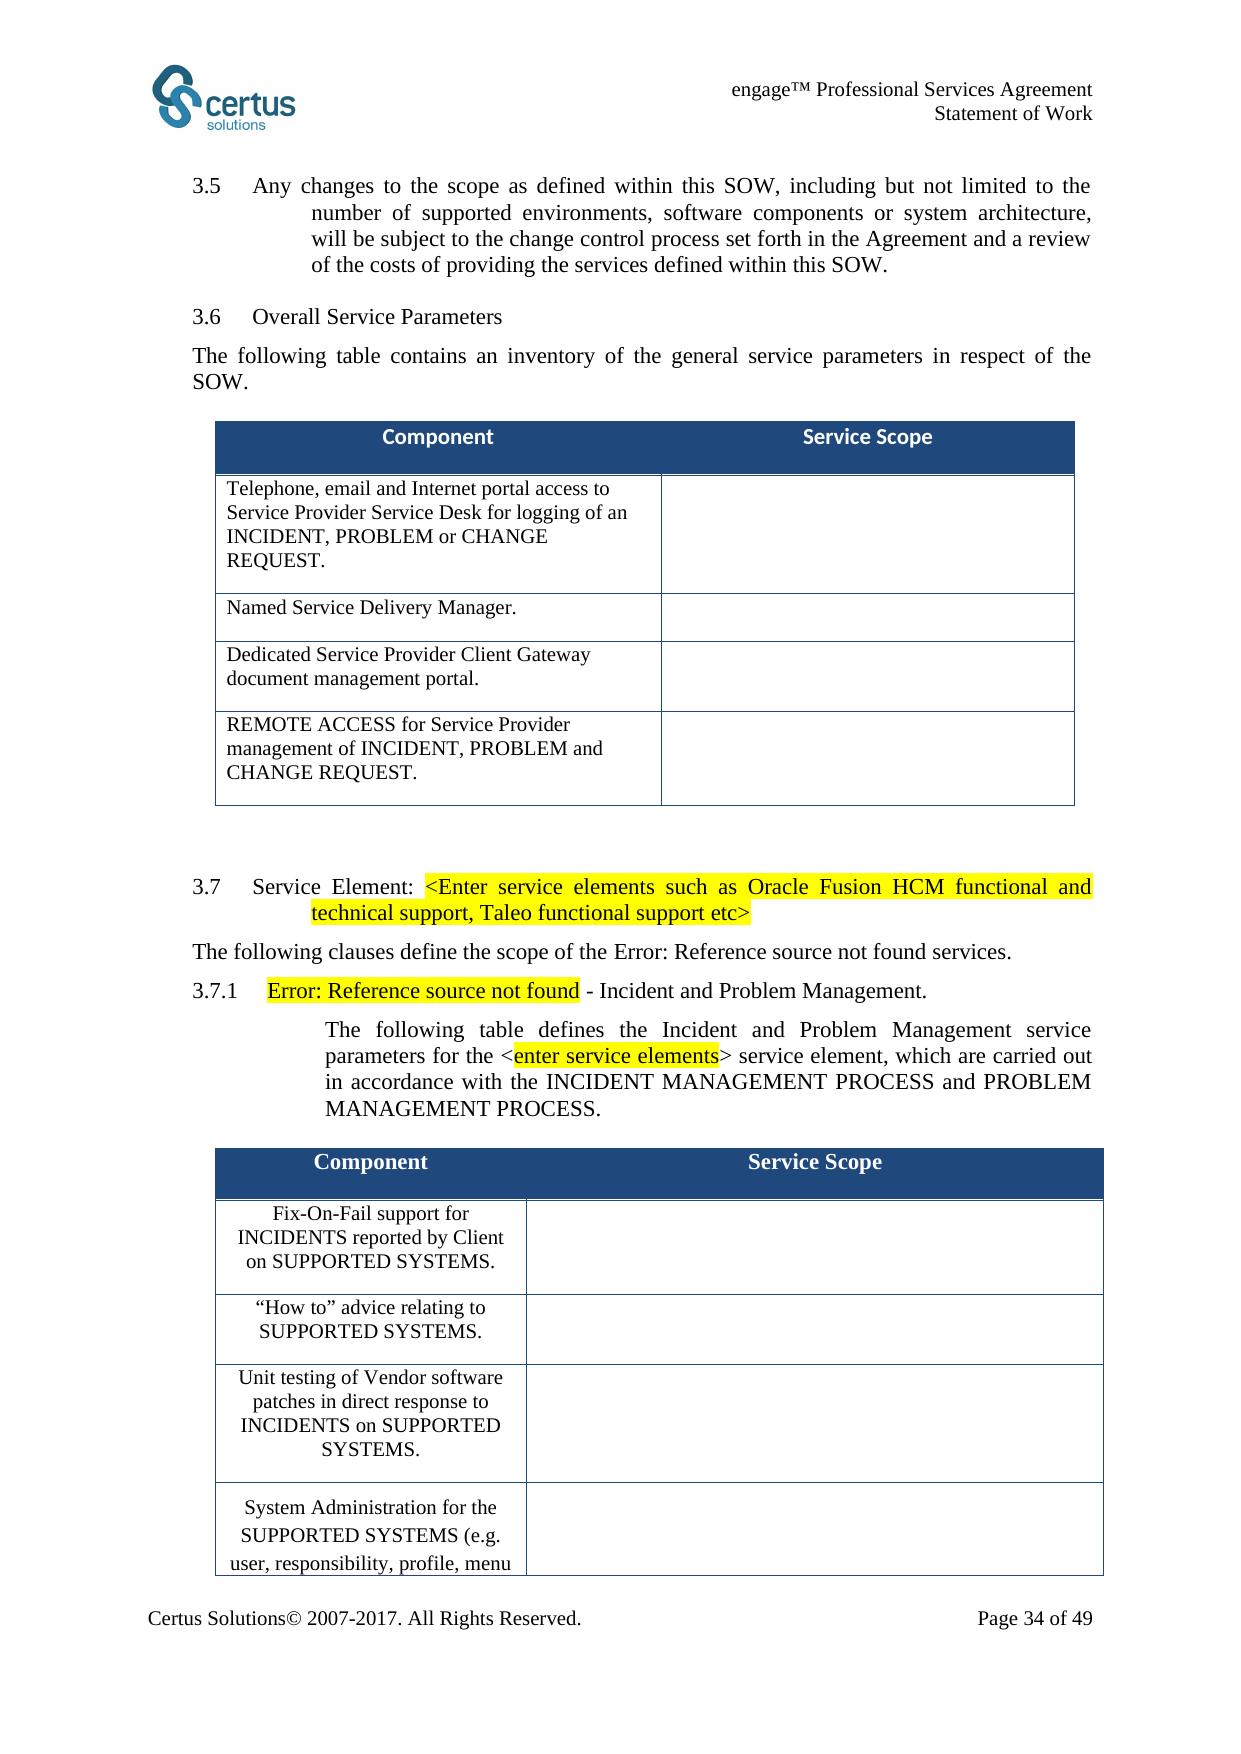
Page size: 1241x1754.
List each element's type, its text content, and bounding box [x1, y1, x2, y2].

table_cell REMOTE ACCESS for Service Provider management of INCIDENT, PROBLEM and CHANGE REQUEST. [216, 712, 661, 805]
subtitle Overall Service Parameters [192, 303, 1093, 329]
text The following table defines the Incident and Problem Management service parameters for the <enter service elements> service element, which are carried out in accordance with the INCIDENT MANAGEMENT PROCESS and PROBLEM MANAGEMENT PROCESS. [325, 1016, 1093, 1121]
table_cell Unit testing of Vendor software patches in direct response to INCIDENTS on SUPPORTED SYSTEMS. [216, 1365, 526, 1482]
subtitle Service Element: <Enter service elements such as Oracle Fusion HCM functional and technical support, Taleo functional support etc> [192, 873, 1093, 925]
table_cell Telephone, email and Internet portal access to Service Provider Service Desk for logging of an INCIDENT, PROBLEM or CHANGE REQUEST. [216, 476, 661, 593]
table_cell [527, 1365, 1103, 1482]
table_cell Fix-On-Fail support for INCIDENTS reported by Client on SUPPORTED SYSTEMS. [216, 1201, 526, 1293]
table_header Service Scope [527, 1149, 1103, 1199]
table_cell [527, 1295, 1103, 1363]
table_cell [662, 594, 1074, 641]
table_cell Named Service Delivery Manager. [216, 594, 661, 641]
text The following table contains an inventory of the general service parameters in respect of the SOW. [192, 342, 1093, 394]
table_header Component [216, 422, 661, 474]
table_cell [527, 1201, 1103, 1293]
table_cell [662, 476, 1074, 593]
text The following clauses define the scope of the <Enter service elements such as Oracle E-Business Suite functional and technical support, Taleo functional support etc> services. [192, 938, 1093, 964]
table_cell Dedicated Service Provider Client Gateway document management portal. [216, 642, 661, 711]
table_cell [527, 1483, 1103, 1574]
subtitle <Enter service elements such as Oracle Fusion HCM functional and technical support, Taleo functional support etc> - Incident and Problem Management. [192, 977, 1093, 1003]
table_cell [662, 712, 1074, 805]
table_header Component [216, 1149, 526, 1199]
table_cell System Administration for the SUPPORTED SYSTEMS (e.g. user, responsibility, profile, menu [216, 1483, 526, 1574]
table_cell [662, 642, 1074, 711]
subtitle Any changes to the scope as defined within this SOW, including but not limited to the number of supported environments, software components or system architecture, will be subject to the change control process set forth in the Agreement and a review of the costs of providing the services defined within this SOW. [192, 172, 1093, 278]
table_header Service Scope [662, 422, 1074, 474]
table_cell “How to” advice relating to SUPPORTED SYSTEMS. [216, 1295, 526, 1363]
